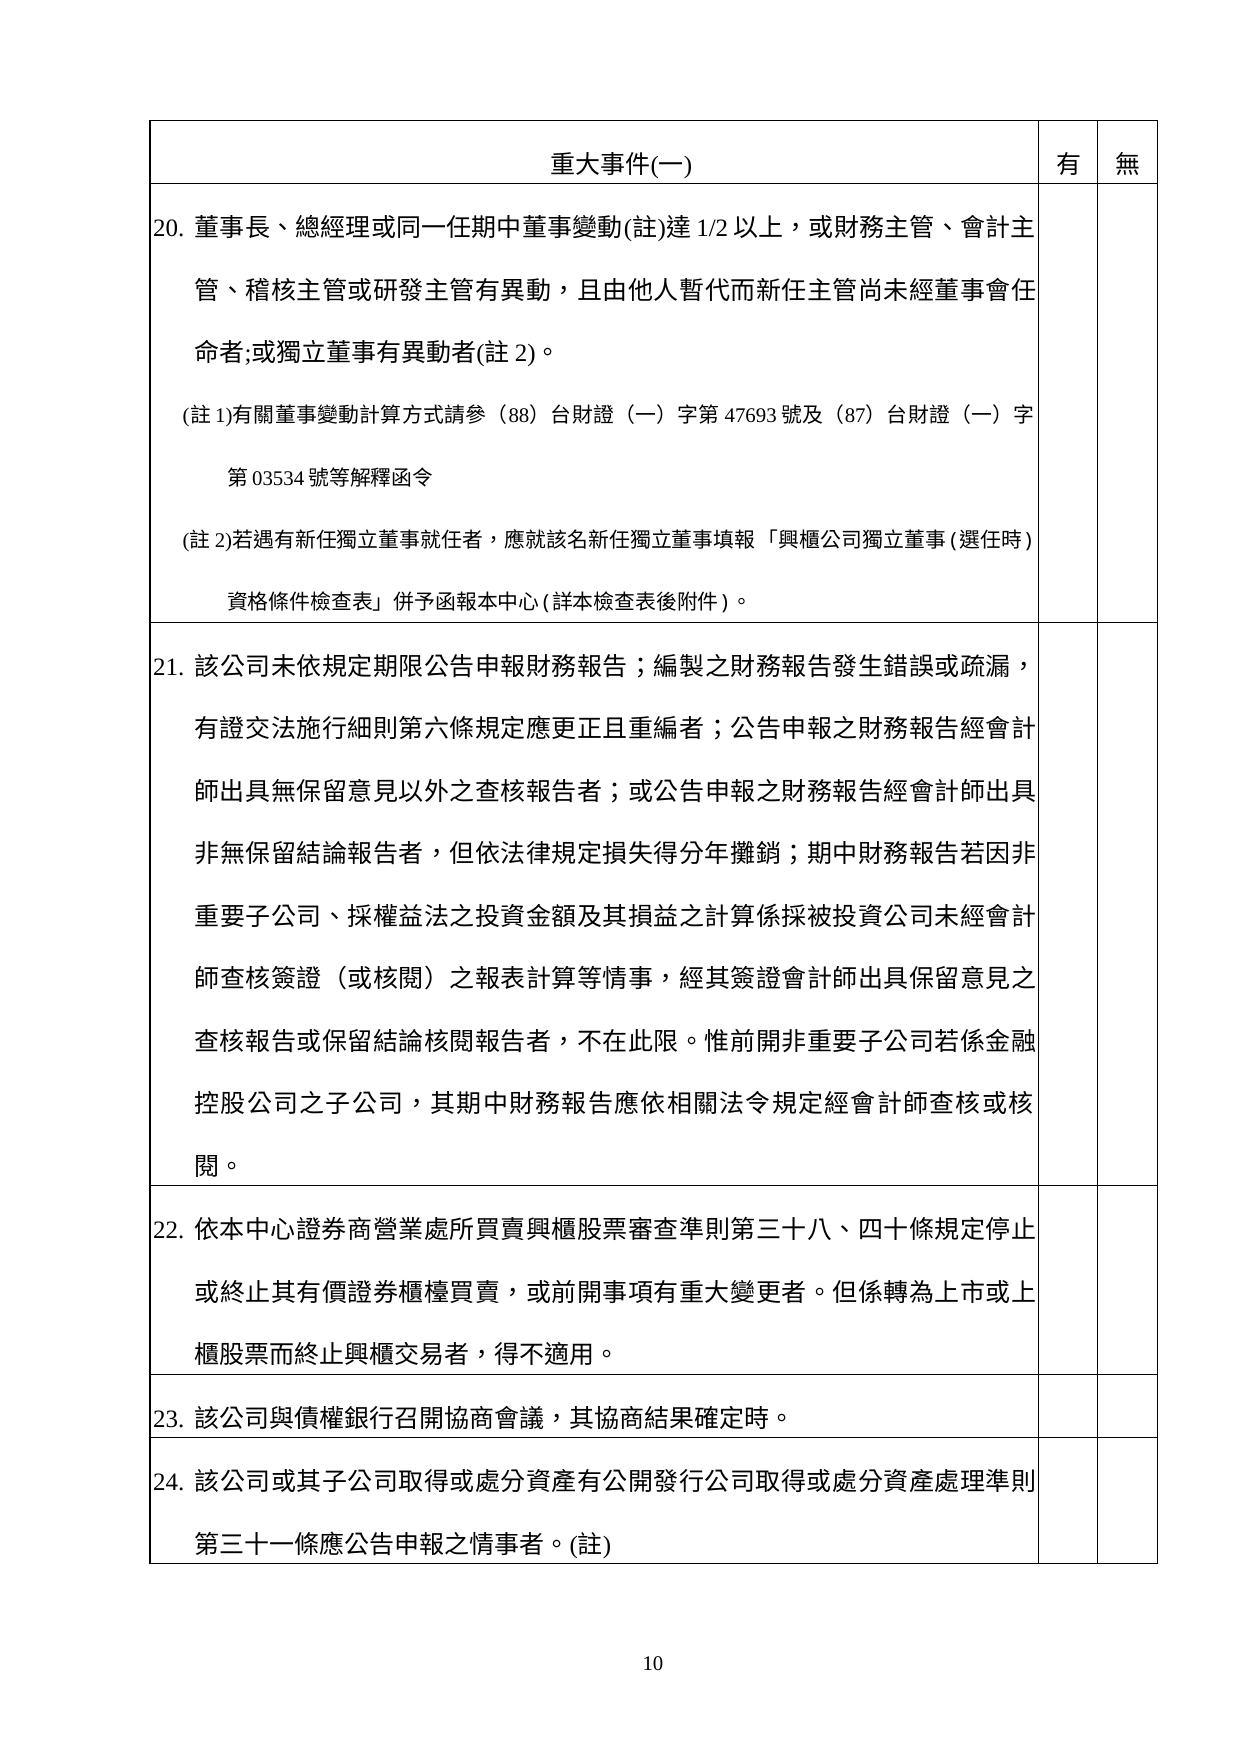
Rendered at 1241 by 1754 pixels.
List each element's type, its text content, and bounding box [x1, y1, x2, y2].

table_cell [1098, 1186, 1157, 1374]
table_cell [1039, 1186, 1097, 1374]
table_header 無 [1098, 121, 1157, 183]
table_cell [1039, 184, 1097, 622]
table_cell 該公司與債權銀行召開協商會議，其協商結果確定時。 [151, 1375, 1038, 1437]
table_cell [1098, 623, 1157, 1185]
table_cell 依本中心證券商營業處所買賣興櫃股票審查準則第三十八、四十條規定停止或終止其有價證券櫃檯買賣，或前開事項有重大變更者。但係轉為上市或上櫃股票而終止興櫃交易者，得不適用。 [151, 1186, 1038, 1374]
table_cell 董事長、總經理或同一任期中董事變動(註)達1/2以上，或財務主管、會計主管、稽核主管或研發主管有異動，且由他人暫代而新任主管尚未經董事會任命者;或獨立董事有異動者(註2)。 (註1)有關董事變動計算方式請參（88）台財證（一）字第47693號及（87）台財證（一）字第03534號等解釋函令 (註2)若遇有新任獨立董事就任者，應就該名新任獨立董事填報「興櫃公司獨立董事(選任時)資格條件檢查表」併予函報本中心(詳本檢查表後附件)。 [151, 184, 1038, 622]
table_cell [1039, 1375, 1097, 1437]
table_cell [1039, 623, 1097, 1185]
table_header 重大事件(一) [151, 121, 1038, 183]
table_header 有 [1039, 121, 1097, 183]
table_cell [1098, 184, 1157, 622]
table_cell [1098, 1375, 1157, 1437]
table_cell 該公司未依規定期限公告申報財務報告；編製之財務報告發生錯誤或疏漏，有證交法施行細則第六條規定應更正且重編者；公告申報之財務報告經會計師出具無保留意見以外之查核報告者；或公告申報之財務報告經會計師出具非無保留結論報告者，但依法律規定損失得分年攤銷；期中財務報告若因非重要子公司、採權益法之投資金額及其損益之計算係採被投資公司未經會計師查核簽證（或核閱）之報表計算等情事，經其簽證會計師出具保留意見之查核報告或保留結論核閱報告者，不在此限。惟前開非重要子公司若係金融控股公司之子公司，其期中財務報告應依相關法令規定經會計師查核或核閱。 [151, 623, 1038, 1185]
table_cell 該公司或其子公司取得或處分資產有公開發行公司取得或處分資產處理準則第三十一條應公告申報之情事者。(註) [151, 1438, 1038, 1563]
table_cell [1039, 1438, 1097, 1563]
table_cell [1098, 1438, 1157, 1563]
